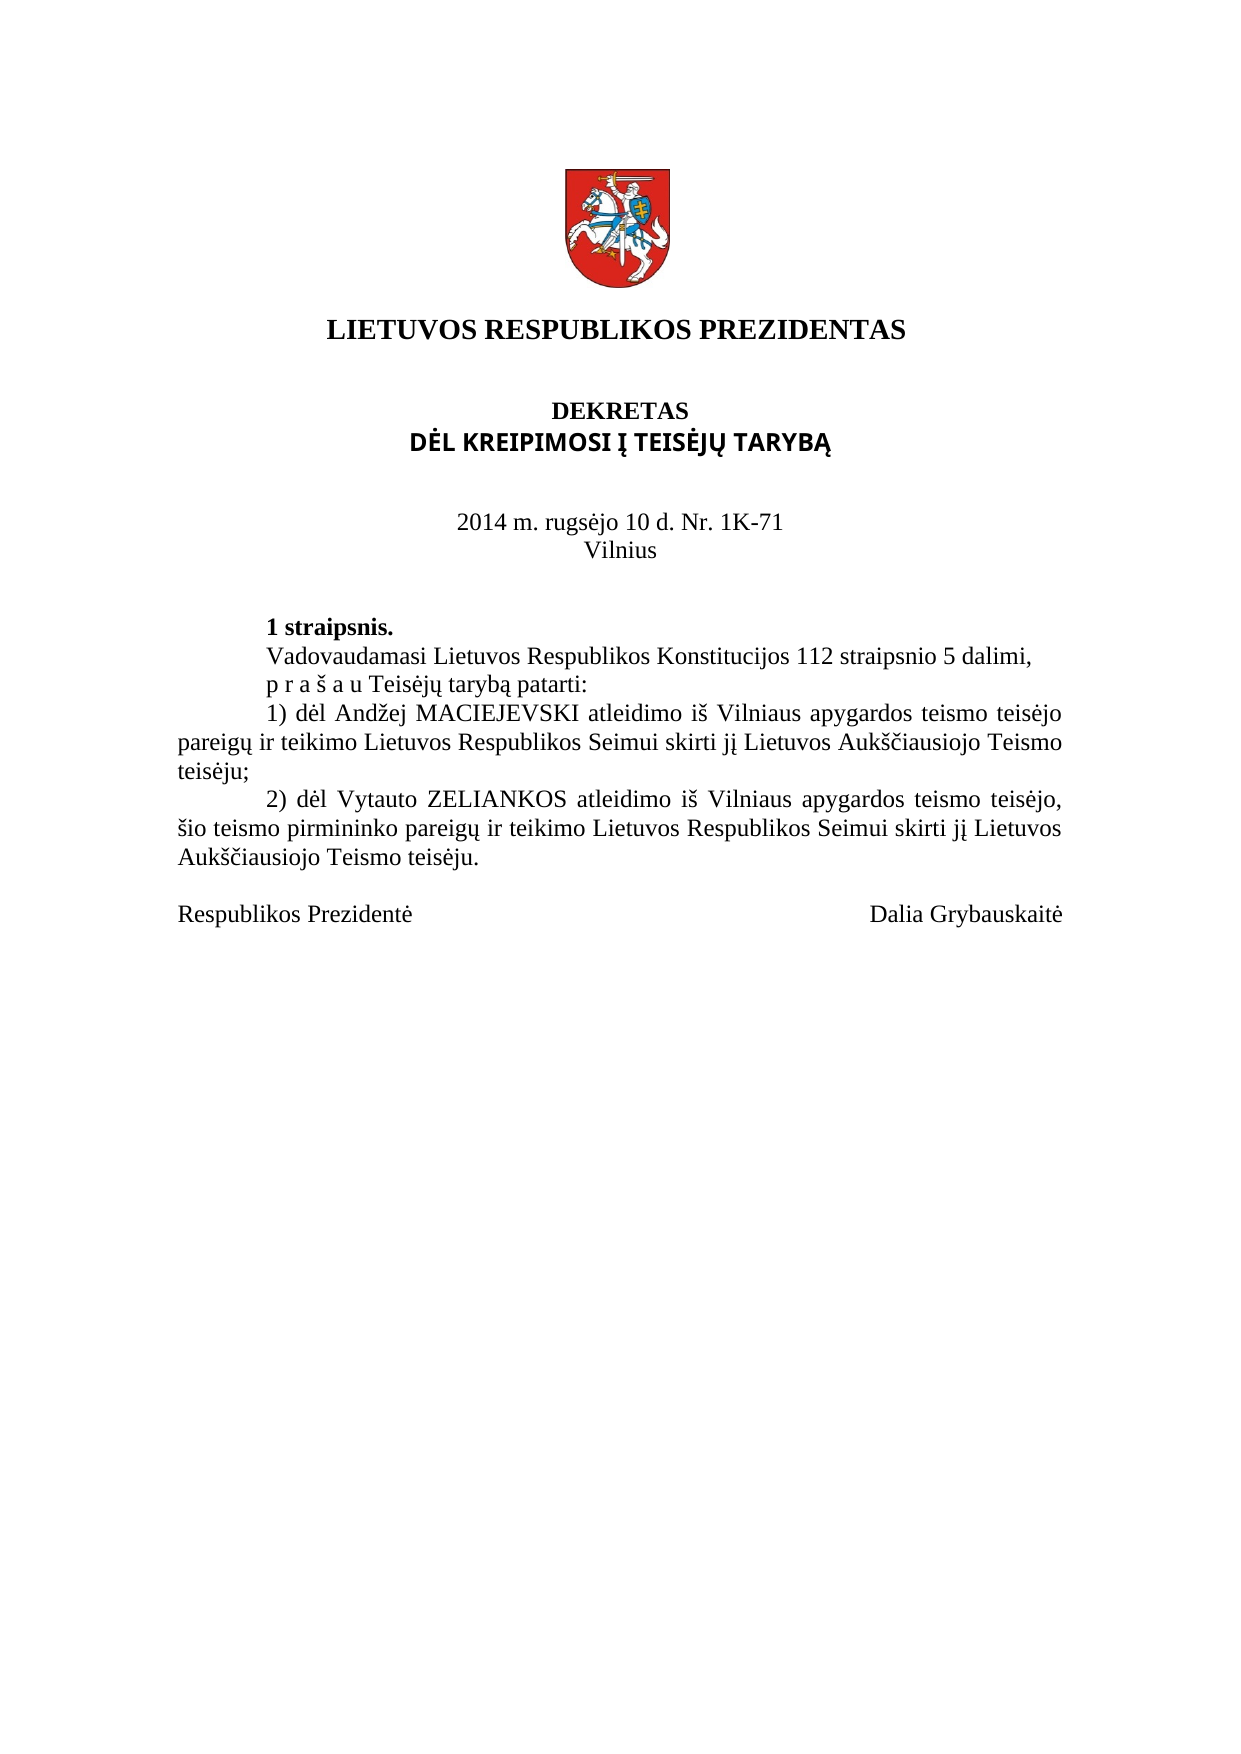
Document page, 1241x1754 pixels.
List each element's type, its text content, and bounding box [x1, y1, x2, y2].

text 1) dėl Andžej MACIEJEVSKI atleidimo iš Vilniaus apygardos teismo teisėjo pareigų ir teikimo Lietuvos Respublikos Seimui skirti jį Lietuvos Aukščiausiojo Teismo teisėju; [177, 698, 1063, 784]
text 2) dėl Vytauto ZELIANKOS atleidimo iš Vilniaus apygardos teismo teisėjo, šio teismo pirmininko pareigų ir teikimo Lietuvos Respublikos Seimui skirti jį Lietuvos Aukščiausiojo Teismo teisėju. [177, 784, 1063, 871]
text Vadovaudamasi Lietuvos Respublikos Konstitucijos 112 straipsnio 5 dalimi, [177, 641, 1063, 669]
text 1 straipsnis. [177, 612, 1063, 641]
text Respublikos Prezidentė Dalia Grybauskaitė [177, 899, 1063, 928]
text Dėl KREIPIMOSI Į TEISĖJŲ TARYBĄ [177, 424, 1063, 459]
text DEKRETAS [177, 396, 1063, 424]
text Vilnius [177, 535, 1063, 564]
text LIETUVOS RESPUBLIKOS PREZIDENTAS [177, 312, 1063, 346]
text 2014 m. rugsėjo 10 d. Nr. 1K-71 [177, 507, 1063, 535]
text p r a š a u Teisėjų tarybą patarti: [177, 669, 1063, 698]
